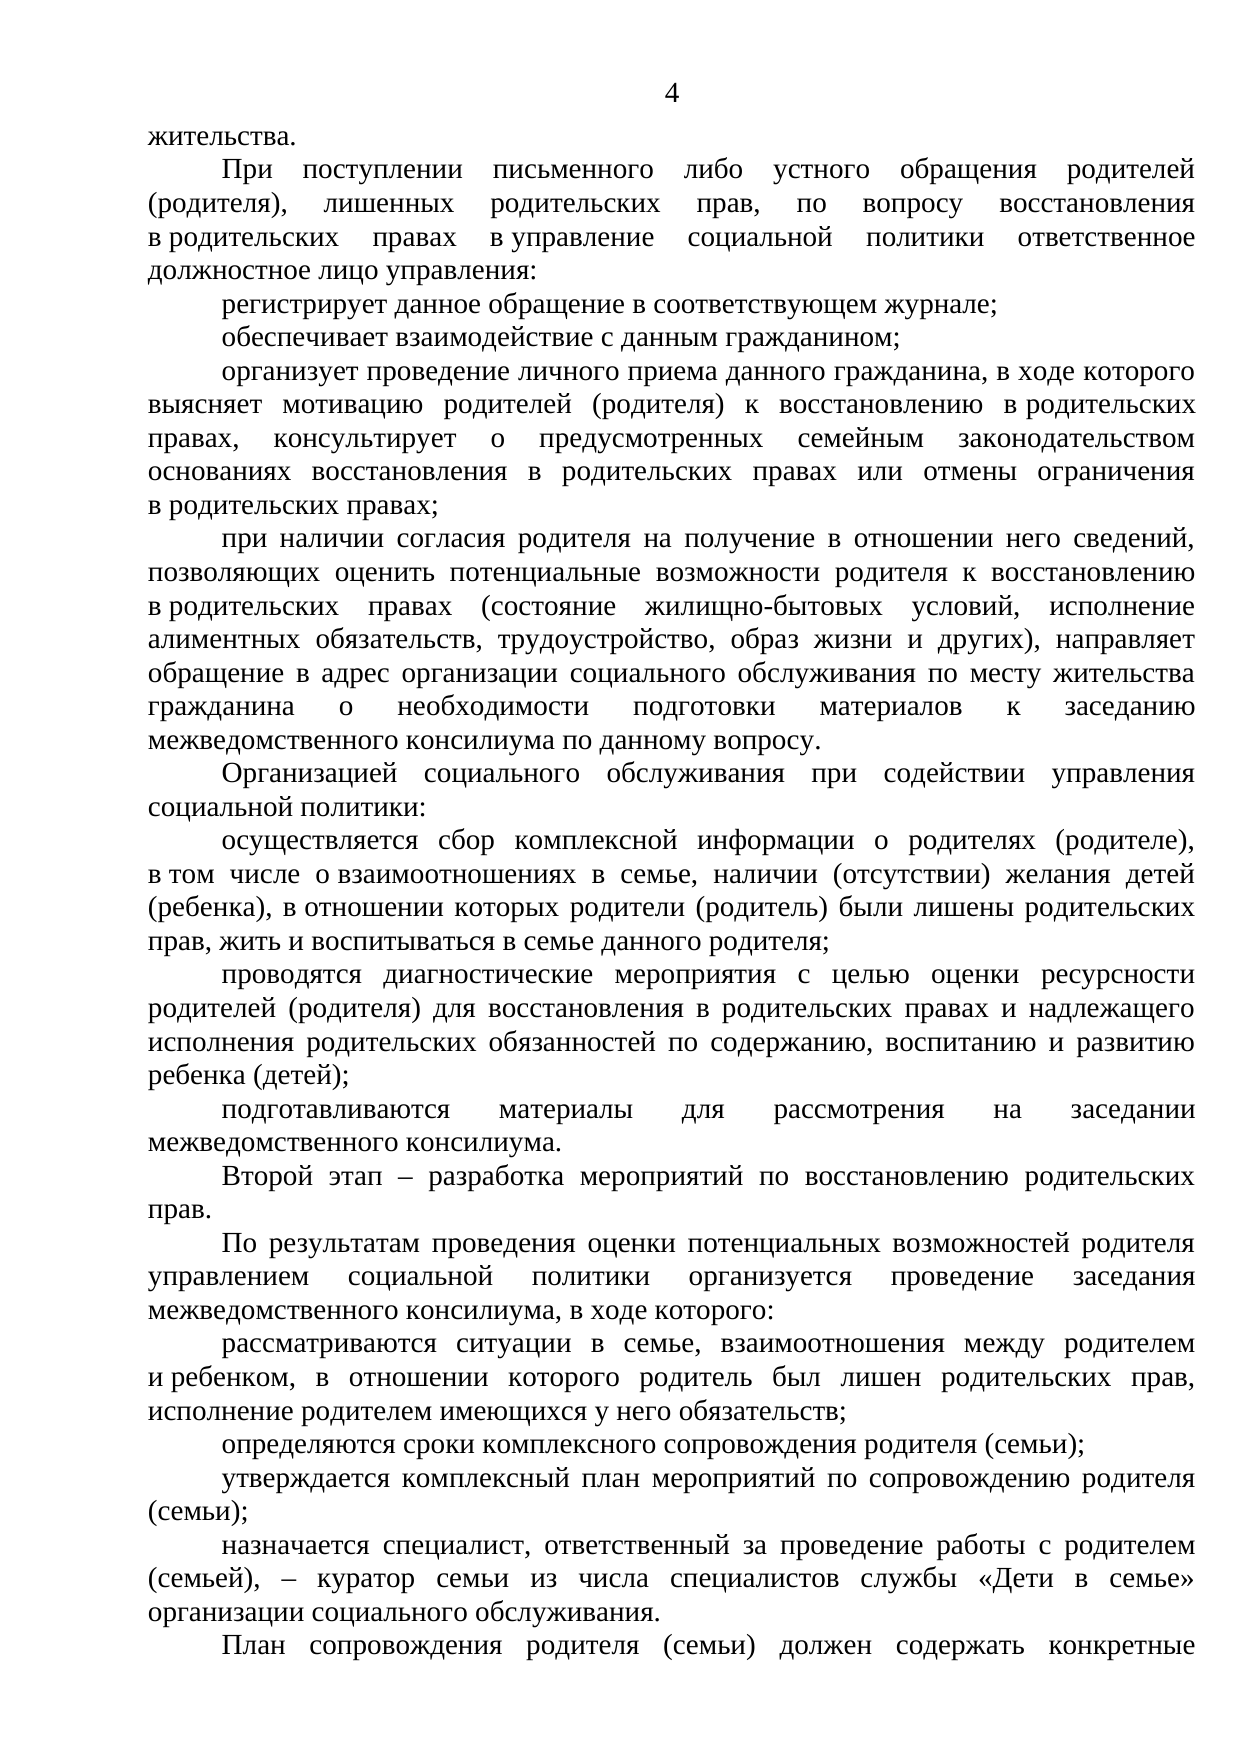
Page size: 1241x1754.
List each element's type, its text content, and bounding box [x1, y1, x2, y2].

text По результатам проведения оценки потенциальных возможностей родителя управлением социальной политики организуется проведение заседания межведомственного консилиума, в ходе которого: [148, 1225, 1196, 1326]
text рассматриваются ситуации в семье, взаимоотношения между родителем и ребенком, в отношении которого родитель был лишен родительских прав, исполнение родителем имеющихся у него обязательств; [148, 1326, 1196, 1426]
text осуществляется сбор комплексной информации о родителях (родителе), в том числе о взаимоотношениях в семье, наличии (отсутствии) желания детей (ребенка), в отношении которых родители (родитель) были лишены родительских прав, жить и воспитываться в семье данного родителя; [148, 822, 1196, 957]
text подготавливаются материалы для рассмотрения на заседании межведомственного консилиума. [148, 1091, 1196, 1158]
text При поступлении письменного либо устного обращения родителей (родителя), лишенных родительских прав, по вопросу восстановления в родительских правах в управление социальной политики ответственное должностное лицо управления: [148, 152, 1196, 286]
text проводятся диагностические мероприятия с целью оценки ресурсности родителей (родителя) для восстановления в родительских правах и надлежащего исполнения родительских обязанностей по содержанию, воспитанию и развитию ребенка (детей); [148, 957, 1196, 1091]
text при наличии согласия родителя на получение в отношении него сведений, позволяющих оценить потенциальные возможности родителя к восстановлению в родительских правах (состояние жилищно-бытовых условий, исполнение алиментных обязательств, трудоустройство, образ жизни и других), направляет обращение в адрес организации социального обслуживания по месту жительства гражданина о необходимости подготовки материалов к заседанию межведомственного консилиума по данному вопросу. [148, 521, 1196, 755]
text обеспечивает взаимодействие с данным гражданином; [148, 319, 1196, 353]
text утверждается комплексный план мероприятий по сопровождению родителя (семьи); [148, 1460, 1196, 1527]
text План сопровождения родителя (семьи) должен содержать конкретные [148, 1627, 1196, 1661]
text назначается специалист, ответственный за проведение работы с родителем (семьей), – куратор семьи из числа специалистов службы «Дети в семье» организации социального обслуживания. [148, 1527, 1196, 1627]
text определяются сроки комплексного сопровождения родителя (семьи); [148, 1426, 1196, 1460]
text регистрирует данное обращение в соответствующем журнале; [148, 286, 1196, 319]
text Второй этап – разработка мероприятий по восстановлению родительских прав. [148, 1158, 1196, 1225]
text жительства. [148, 118, 1196, 152]
text Организацией социального обслуживания при содействии управления социальной политики: [148, 755, 1196, 822]
text организует проведение личного приема данного гражданина, в ходе которого выясняет мотивацию родителей (родителя) к восстановлению в родительских правах, консультирует о предусмотренных семейным законодательством основаниях восстановления в родительских правах или отмены ограничения в родительских правах; [148, 353, 1196, 521]
